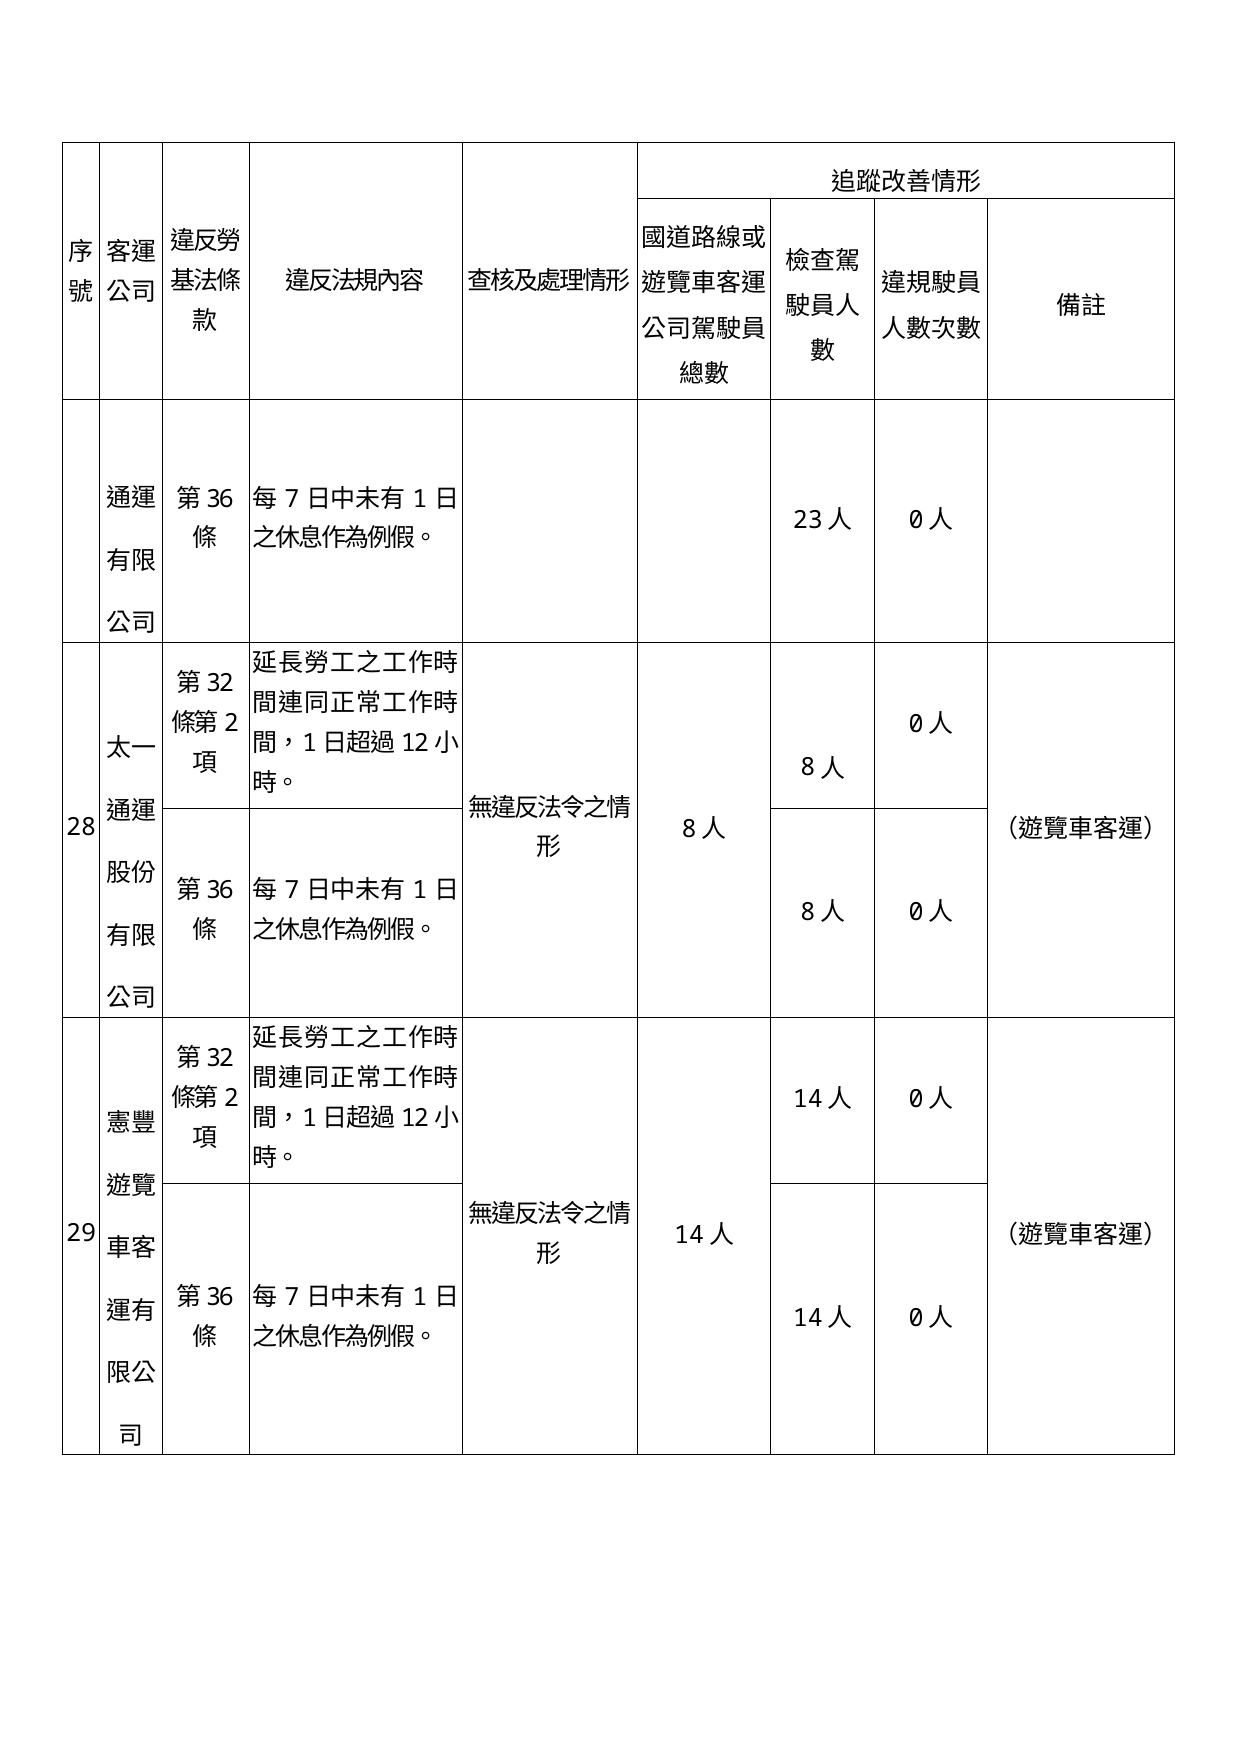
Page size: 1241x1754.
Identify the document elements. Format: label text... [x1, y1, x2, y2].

table_cell 太一通運股份有限公司 [100, 643, 162, 1017]
table_cell 國道路線或遊覽車客運公司駕駛員總數 [638, 199, 770, 399]
table_cell 每7日中未有1日之休息作為例假。 [250, 400, 462, 642]
table_cell 0人 [875, 1184, 987, 1454]
table_cell 8人 [638, 643, 770, 1017]
table_cell 23人 [771, 400, 874, 642]
table_cell 每7日中未有1日之休息作為例假。 [250, 809, 462, 1017]
table_header 查核及處理情形 [463, 143, 637, 399]
table_cell [638, 400, 770, 642]
table_cell 14人 [771, 1018, 874, 1182]
table_cell 第32條第2項 [163, 643, 249, 807]
table_header 追蹤改善情形 [638, 143, 1174, 198]
table_cell 0人 [875, 643, 987, 807]
table_cell [63, 400, 99, 642]
table_cell （遊覽車客運） [988, 643, 1174, 1017]
table_cell 憲豐遊覽車客運有限公司 [100, 1018, 162, 1454]
table_cell 8人 [771, 643, 874, 807]
table_cell 延長勞工之工作時間連同正常工作時間，1日超過12小時。 [250, 643, 462, 807]
table_cell 無違反法令之情形 [463, 643, 637, 1017]
table_cell 0人 [875, 400, 987, 642]
table_cell 8人 [771, 809, 874, 1017]
table_cell [988, 400, 1174, 642]
table_header 違反法規內容 [250, 143, 462, 399]
table_cell 28 [63, 643, 99, 1017]
table_cell 每7日中未有1日之休息作為例假。 [250, 1184, 462, 1454]
table_cell 0人 [875, 809, 987, 1017]
table_cell 備註 [988, 199, 1174, 399]
table_cell 第32條第2項 [163, 1018, 249, 1182]
table_cell 14人 [638, 1018, 770, 1454]
table_cell 通運有限公司 [100, 400, 162, 642]
table_cell 第36條 [163, 809, 249, 1017]
table_cell 延長勞工之工作時間連同正常工作時間，1日超過12小時。 [250, 1018, 462, 1182]
table_header 序號 [63, 143, 99, 399]
table_header 違反勞基法條款 [163, 143, 249, 399]
table_cell 14人 [771, 1184, 874, 1454]
table_cell 29 [63, 1018, 99, 1454]
table_cell 無違反法令之情形 [463, 1018, 637, 1454]
table_header 客運公司 [100, 143, 162, 399]
table_cell 第36條 [163, 400, 249, 642]
table_cell 檢查駕駛員人數 [771, 199, 874, 399]
table_cell 違規駛員人數次數 [875, 199, 987, 399]
table_cell [463, 400, 637, 642]
table_cell （遊覽車客運） [988, 1018, 1174, 1454]
table_cell 0人 [875, 1018, 987, 1182]
table_cell 第36條 [163, 1184, 249, 1454]
